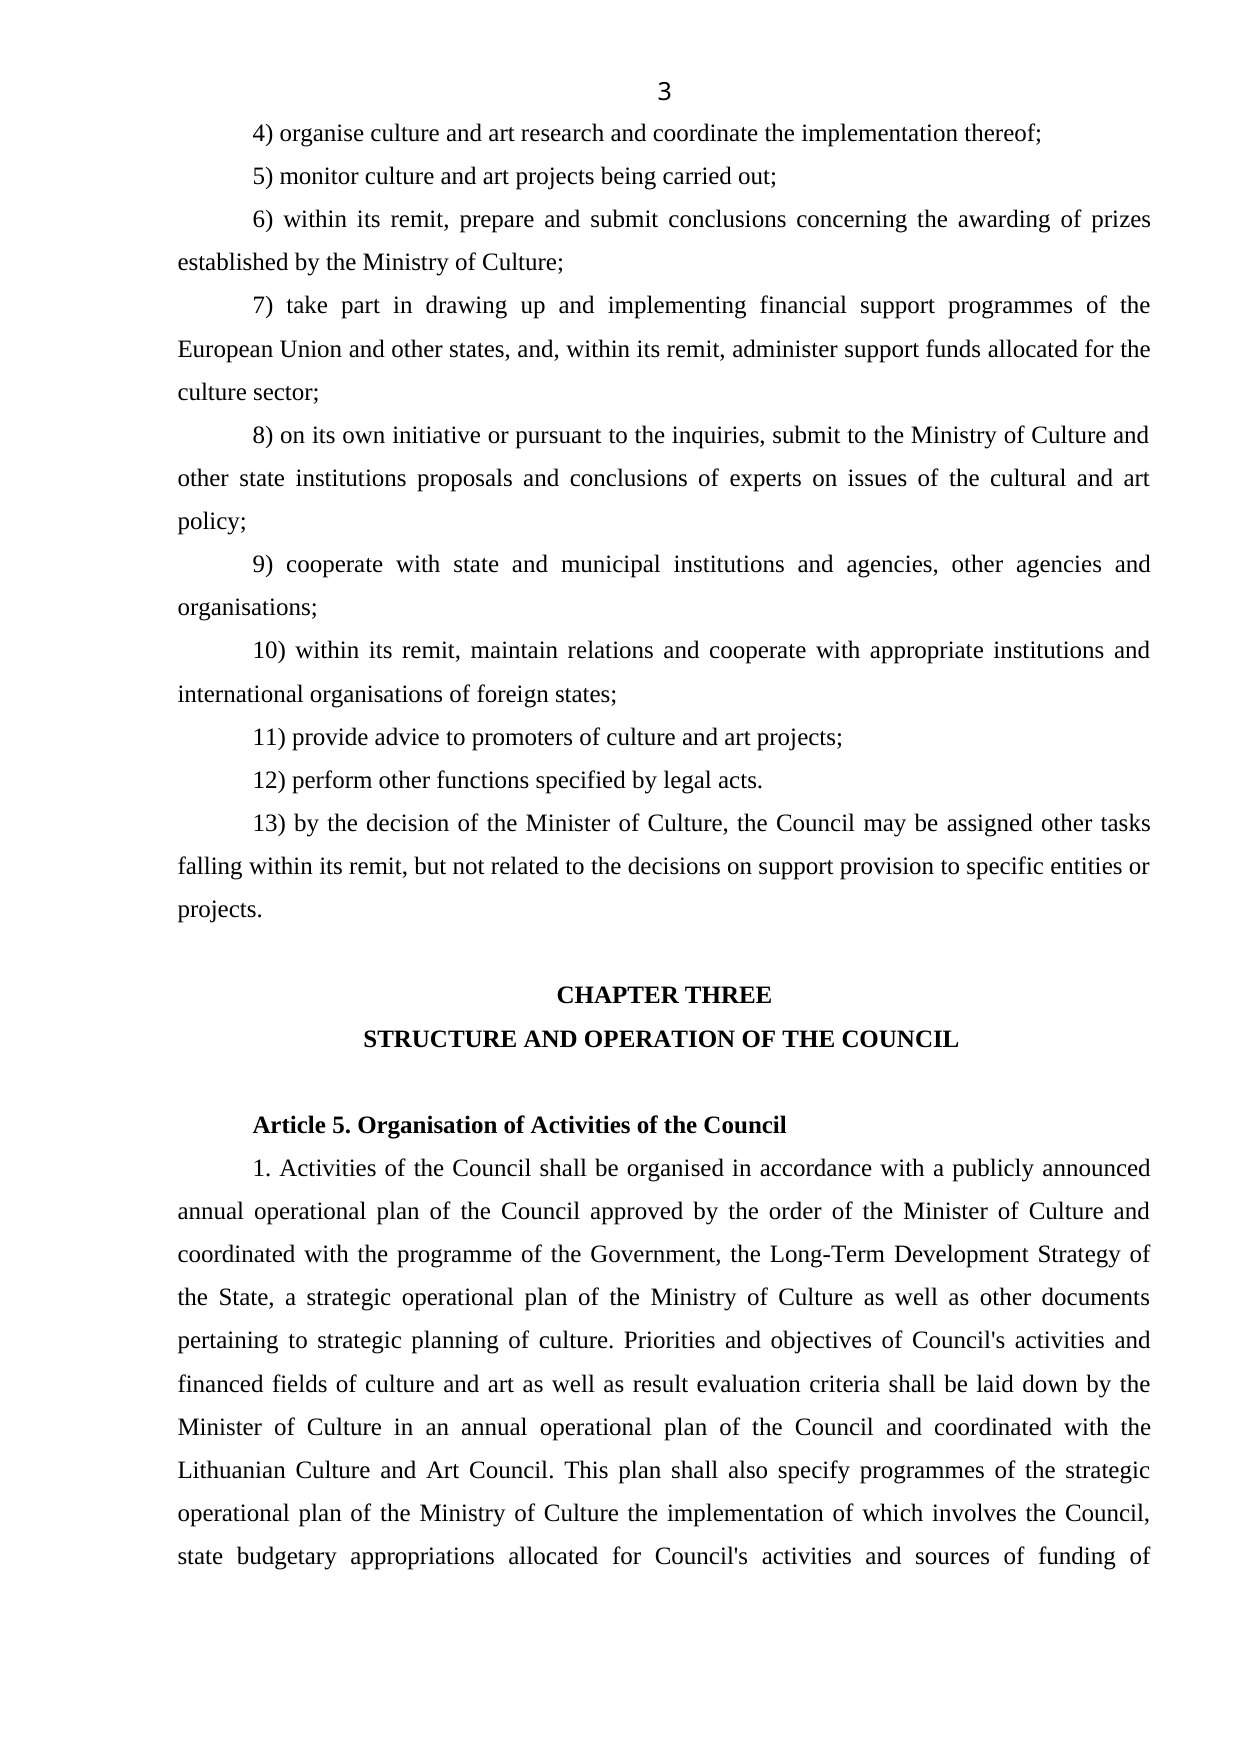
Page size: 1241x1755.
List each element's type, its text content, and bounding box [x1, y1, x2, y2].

text CHAPTER THREE [177, 981, 1152, 1009]
text 4) organise culture and art research and coordinate the implementation thereof; [177, 118, 1152, 147]
text STRUCTURE AND OPERATION OF THE COUNCIL [177, 1024, 1152, 1052]
text Article 5. Organisation of Activities of the Council [177, 1110, 1152, 1139]
text 5) monitor culture and art projects being carried out; [177, 161, 1152, 190]
text 12) perform other functions specified by legal acts. [177, 765, 1152, 794]
text 7) take part in drawing up and implementing financial support programmes of the European Union and other states, and, within its remit, administer support funds allocated for the culture sector; [177, 291, 1152, 406]
text 1. Activities of the Council shall be organised in accordance with a publicly announced annual operational plan of the Council approved by the order of the Minister of Culture and coordinated with the programme of the Government, the Long-Term Development Strategy of the State, a strategic operational plan of the Ministry of Culture as well as other documents pertaining to strategic planning of culture. Priorities and objectives of Council's activities and financed fields of culture and art as well as result evaluation criteria shall be laid down by the Minister of Culture in an annual operational plan of the Council and coordinated with the Lithuanian Culture and Art Council. This plan shall also specify programmes of the strategic operational plan of the Ministry of Culture the implementation of which involves the Council, state budgetary appropriations allocated for Council's activities and sources of funding of [177, 1153, 1152, 1570]
text 9) cooperate with state and municipal institutions and agencies, other agencies and organisations; [177, 549, 1152, 621]
text 8) on its own initiative or pursuant to the inquiries, submit to the Ministry of Culture and other state institutions proposals and conclusions of experts on issues of the cultural and art policy; [177, 420, 1152, 535]
text 10) within its remit, maintain relations and cooperate with appropriate institutions and international organisations of foreign states; [177, 636, 1152, 707]
text 6) within its remit, prepare and submit conclusions concerning the awarding of prizes established by the Ministry of Culture; [177, 204, 1152, 276]
text 11) provide advice to promoters of culture and art projects; [177, 722, 1152, 751]
text 13) by the decision of the Minister of Culture, the Council may be assigned other tasks falling within its remit, but not related to the decisions on support provision to specific entities or projects. [177, 808, 1152, 923]
